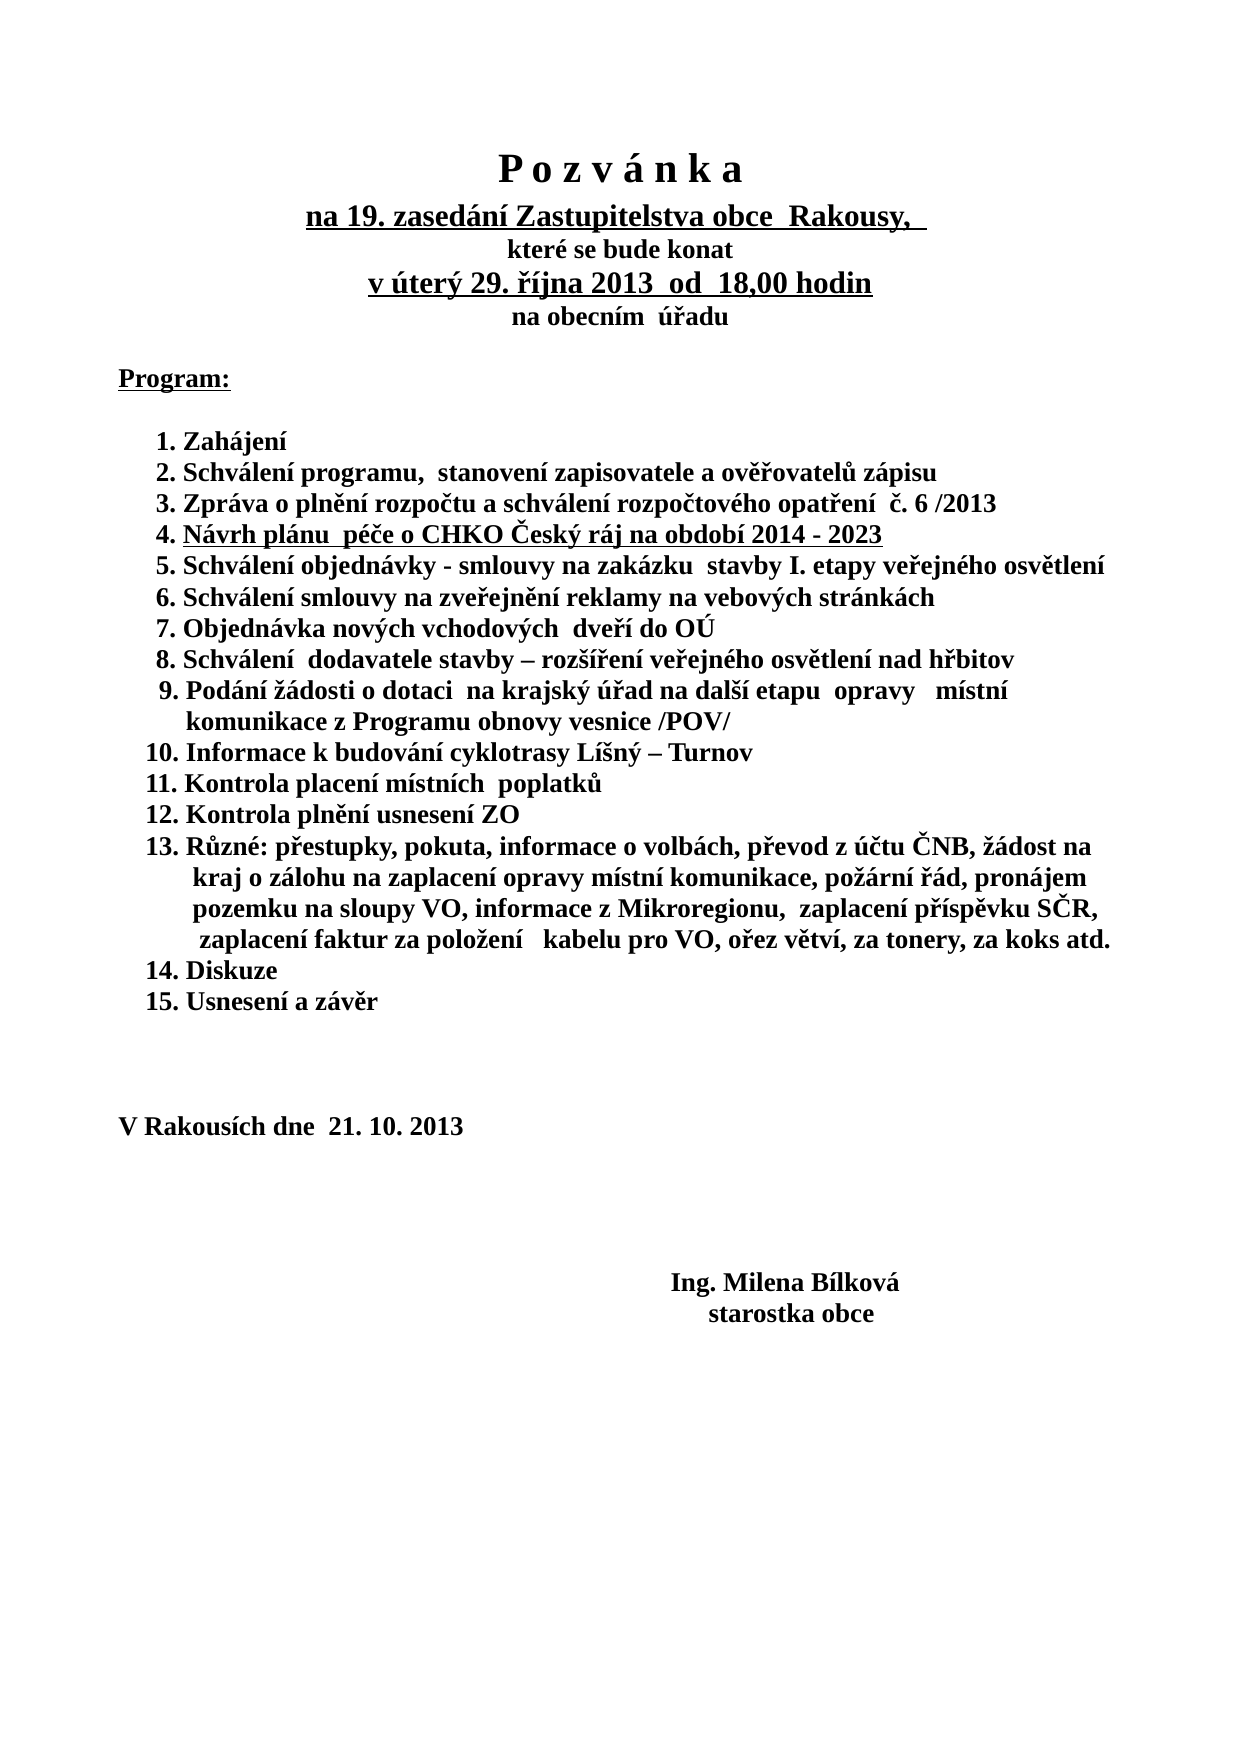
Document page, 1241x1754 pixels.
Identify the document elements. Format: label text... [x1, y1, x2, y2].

list 12. Kontrola plnění usnesení ZO [118, 799, 1122, 830]
list 11. Kontrola placení místních poplatků [118, 767, 1122, 799]
list 4. Návrh plánu péče o CHKO Český ráj na období 2014 - 2023 [156, 518, 1122, 549]
list 10. Informace k budování cyklotrasy Líšný – Turnov [118, 736, 1122, 767]
list 3. Zpráva o plnění rozpočtu a schválení rozpočtového opatření č. 6 /2013 [156, 487, 1122, 518]
list 14. Diskuze [118, 954, 1122, 986]
list 5. Schválení objednávky - smlouvy na zakázku stavby I. etapy veřejného osvětlení [156, 549, 1122, 581]
text které se bude konat [118, 233, 1122, 264]
text na 19. zasedání Zastupitelstva obce Rakousy, [118, 197, 1122, 233]
text Program: [118, 363, 1122, 394]
text zaplacení faktur za položení kabelu pro VO, ořez větví, za tonery, za koks atd. [118, 923, 1122, 954]
text komunikace z Programu obnovy vesnice /POV/ [118, 705, 1122, 736]
list 9. Podání žádosti o dotaci na krajský úřad na další etapu opravy místní [118, 674, 1122, 705]
text Ing. Milena Bílková [118, 1266, 1122, 1297]
list 8. Schválení dodavatele stavby – rozšíření veřejného osvětlení nad hřbitov [156, 643, 1122, 674]
text starostka obce [118, 1297, 1122, 1328]
list 15. Usnesení a závěr [118, 986, 1122, 1017]
text pozemku na sloupy VO, informace z Mikroregionu, zaplacení příspěvku SČR, [118, 892, 1122, 923]
text V Rakousích dne 21. 10. 2013 [118, 1110, 1122, 1141]
list 6. Schválení smlouvy na zveřejnění reklamy na vebových stránkách [156, 581, 1122, 612]
text kraj o zálohu na zaplacení opravy místní komunikace, požární řád, pronájem [118, 861, 1122, 892]
list 7. Objednávka nových vchodových dveří do OÚ [156, 612, 1122, 643]
text 2. Schválení programu, stanovení zapisovatele a ověřovatelů zápisu [156, 456, 1122, 487]
list 13. Různé: přestupky, pokuta, informace o volbách, převod z účtu ČNB, žádost na [118, 830, 1122, 861]
text 1. Zahájení [156, 425, 1122, 456]
text na obecním úřadu [118, 300, 1122, 331]
text v úterý 29. října 2013 od 18,00 hodin [118, 264, 1122, 300]
subtitle P o z v á n k a [118, 143, 1122, 191]
